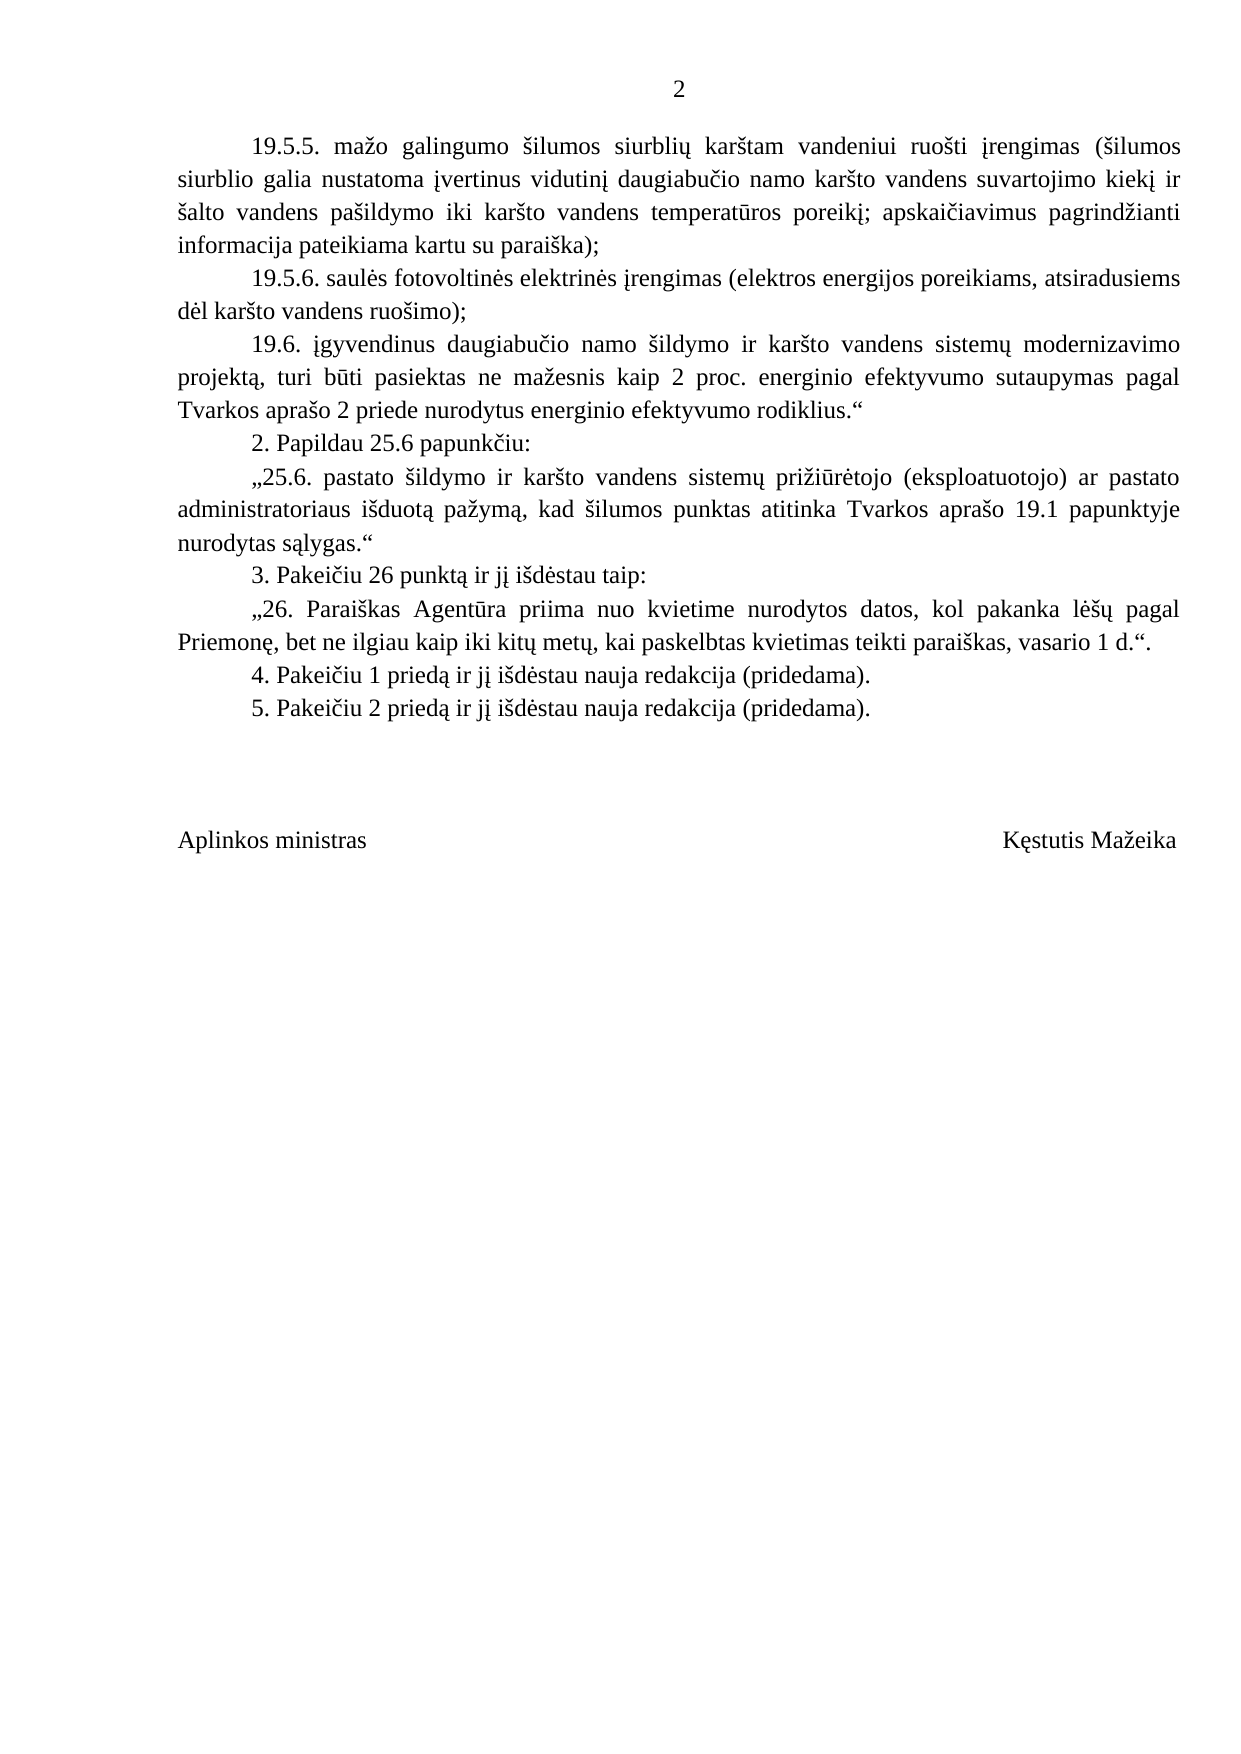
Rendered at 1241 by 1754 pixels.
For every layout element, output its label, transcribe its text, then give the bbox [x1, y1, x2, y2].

text 2. Papildau 25.6 papunkčiu: [177, 428, 1181, 457]
text „25.6. pastato šildymo ir karšto vandens sistemų prižiūrėtojo (eksploatuotojo) ar pastato administratoriaus išduotą pažymą, kad šilumos punktas atitinka Tvarkos aprašo 19.1 papunktyje nurodytas sąlygas.“ [177, 462, 1181, 556]
text „26. Paraiškas Agentūra priima nuo kvietime nurodytos datos, kol pakanka lėšų pagal Priemonę, bet ne ilgiau kaip iki kitų metų, kai paskelbtas kvietimas teikti paraiškas, vasario 1 d.“. [177, 594, 1181, 655]
text 19.5.5. mažo galingumo šilumos siurblių karštam vandeniui ruošti įrengimas (šilumos siurblio galia nustatoma įvertinus vidutinį daugiabučio namo karšto vandens suvartojimo kiekį ir šalto vandens pašildymo iki karšto vandens temperatūros poreikį; apskaičiavimus pagrindžianti informacija pateikiama kartu su paraiška); [177, 131, 1181, 259]
text 4. Pakeičiu 1 priedą ir jį išdėstau nauja redakcija (pridedama). [177, 660, 1181, 688]
text 5. Pakeičiu 2 priedą ir jį išdėstau nauja redakcija (pridedama). [177, 693, 1181, 721]
text 3. Pakeičiu 26 punktą ir jį išdėstau taip: [177, 561, 1181, 589]
text 19.6. įgyvendinus daugiabučio namo šildymo ir karšto vandens sistemų modernizavimo projektą, turi būti pasiektas ne mažesnis kaip 2 proc. energinio efektyvumo sutaupymas pagal Tvarkos aprašo 2 priede nurodytus energinio efektyvumo rodiklius.“ [177, 329, 1181, 424]
text Aplinkos ministras Kęstutis Mažeika [177, 825, 1181, 853]
text 19.5.6. saulės fotovoltinės elektrinės įrengimas (elektros energijos poreikiams, atsiradusiems dėl karšto vandens ruošimo); [177, 263, 1181, 325]
